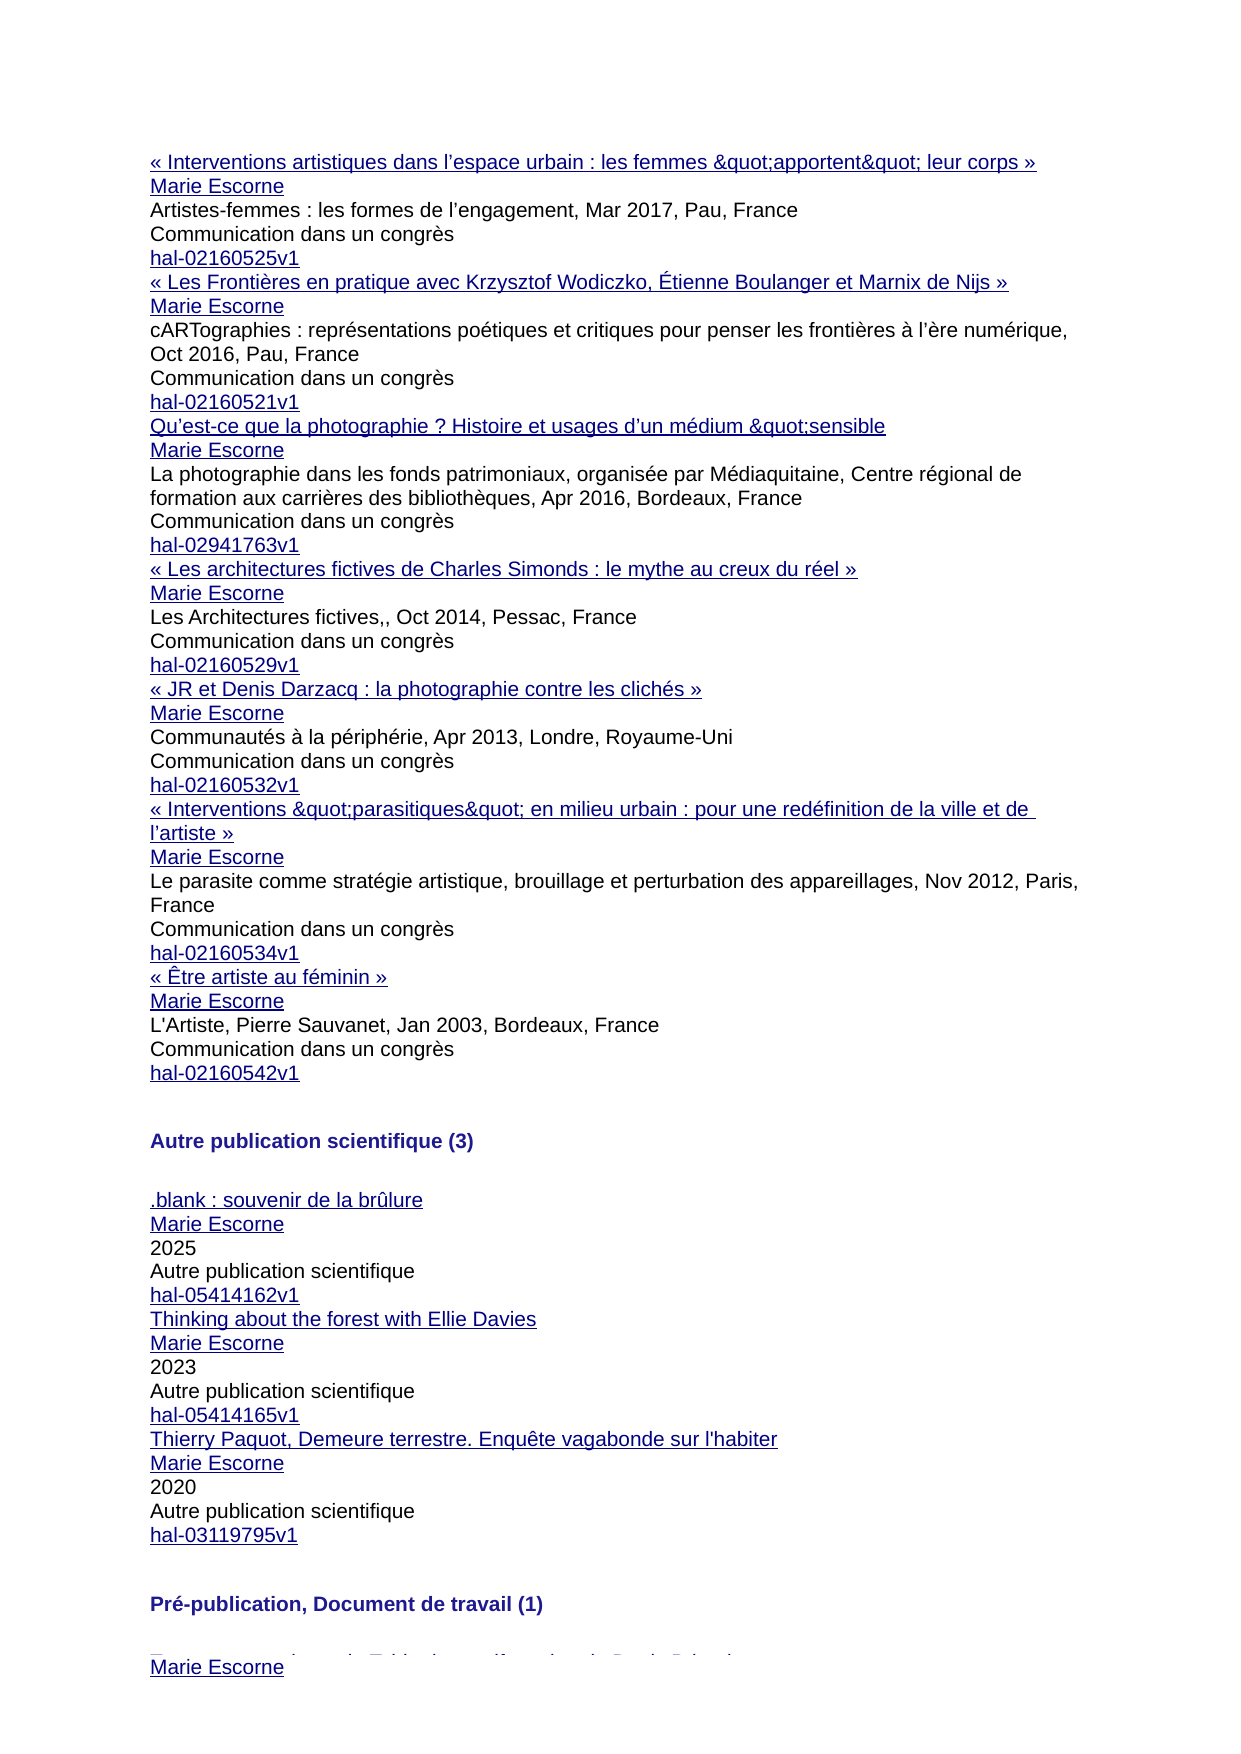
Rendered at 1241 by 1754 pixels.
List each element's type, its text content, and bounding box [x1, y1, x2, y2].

table_cell « JR et Denis Darzacq : la photographie contre les clichés » Marie Escorne Communautés à la périphérie, Apr 2013, Londre, Royaume-Uni Communication dans un congrès hal-02160532v1 [150, 677, 1090, 797]
table_cell Qu’est-ce que la photographie ? Histoire et usages d’un médium &quot;sensible Marie Escorne La photographie dans les fonds patrimoniaux, organisée par Médiaquitaine, Centre régional de formation aux carrières des bibliothèques, Apr 2016, Bordeaux, France Communication dans un congrès hal-02941763v1 [150, 414, 1090, 557]
table_cell Thierry Paquot, Demeure terrestre. Enquête vagabonde sur l'habiter Marie Escorne 2020 Autre publication scientifique hal-03119795v1 [150, 1427, 1090, 1547]
table_header Temps suspendu sur la Table de manifestation de Denis Briand Marie Escorne 2022 Pré-publication, Document de travail hal-03879045v1 [150, 1650, 1090, 1679]
table_cell « Les architectures fictives de Charles Simonds : le mythe au creux du réel » Marie Escorne Les Architectures fictives,, Oct 2014, Pessac, France Communication dans un congrès hal-02160529v1 [150, 557, 1090, 677]
table_cell « Les Frontières en pratique avec Krzysztof Wodiczko, Étienne Boulanger et Marnix de Nijs » Marie Escorne cARTographies : représentations poétiques et critiques pour penser les frontières à l’ère numérique, Oct 2016, Pau, France Communication dans un congrès hal-02160521v1 [150, 270, 1090, 413]
subtitle Autre publication scientifique (3) [150, 1129, 1090, 1153]
table_cell Thinking about the forest with Ellie Davies Marie Escorne 2023 Autre publication scientifique hal-05414165v1 [150, 1307, 1090, 1427]
table_cell « Être artiste au féminin » Marie Escorne L'Artiste, Pierre Sauvanet, Jan 2003, Bordeaux, France Communication dans un congrès hal-02160542v1 [150, 965, 1090, 1084]
table_cell « Interventions &quot;parasitiques&quot; en milieu urbain : pour une redéfinition de la ville et de l’artiste » Marie Escorne Le parasite comme stratégie artistique, brouillage et perturbation des appareillages, Nov 2012, Paris, France Communication dans un congrès hal-02160534v1 [150, 797, 1090, 964]
table_cell « Interventions artistiques dans l’espace urbain : les femmes &quot;apportent&quot; leur corps » Marie Escorne Artistes-femmes : les formes de l’engagement, Mar 2017, Pau, France Communication dans un congrès hal-02160525v1 [150, 150, 1090, 270]
table_header .blank : souvenir de la brûlure Marie Escorne 2025 Autre publication scientifique hal-05414162v1 [150, 1188, 1090, 1307]
subtitle Pré-publication, Document de travail (1) [150, 1592, 1090, 1616]
